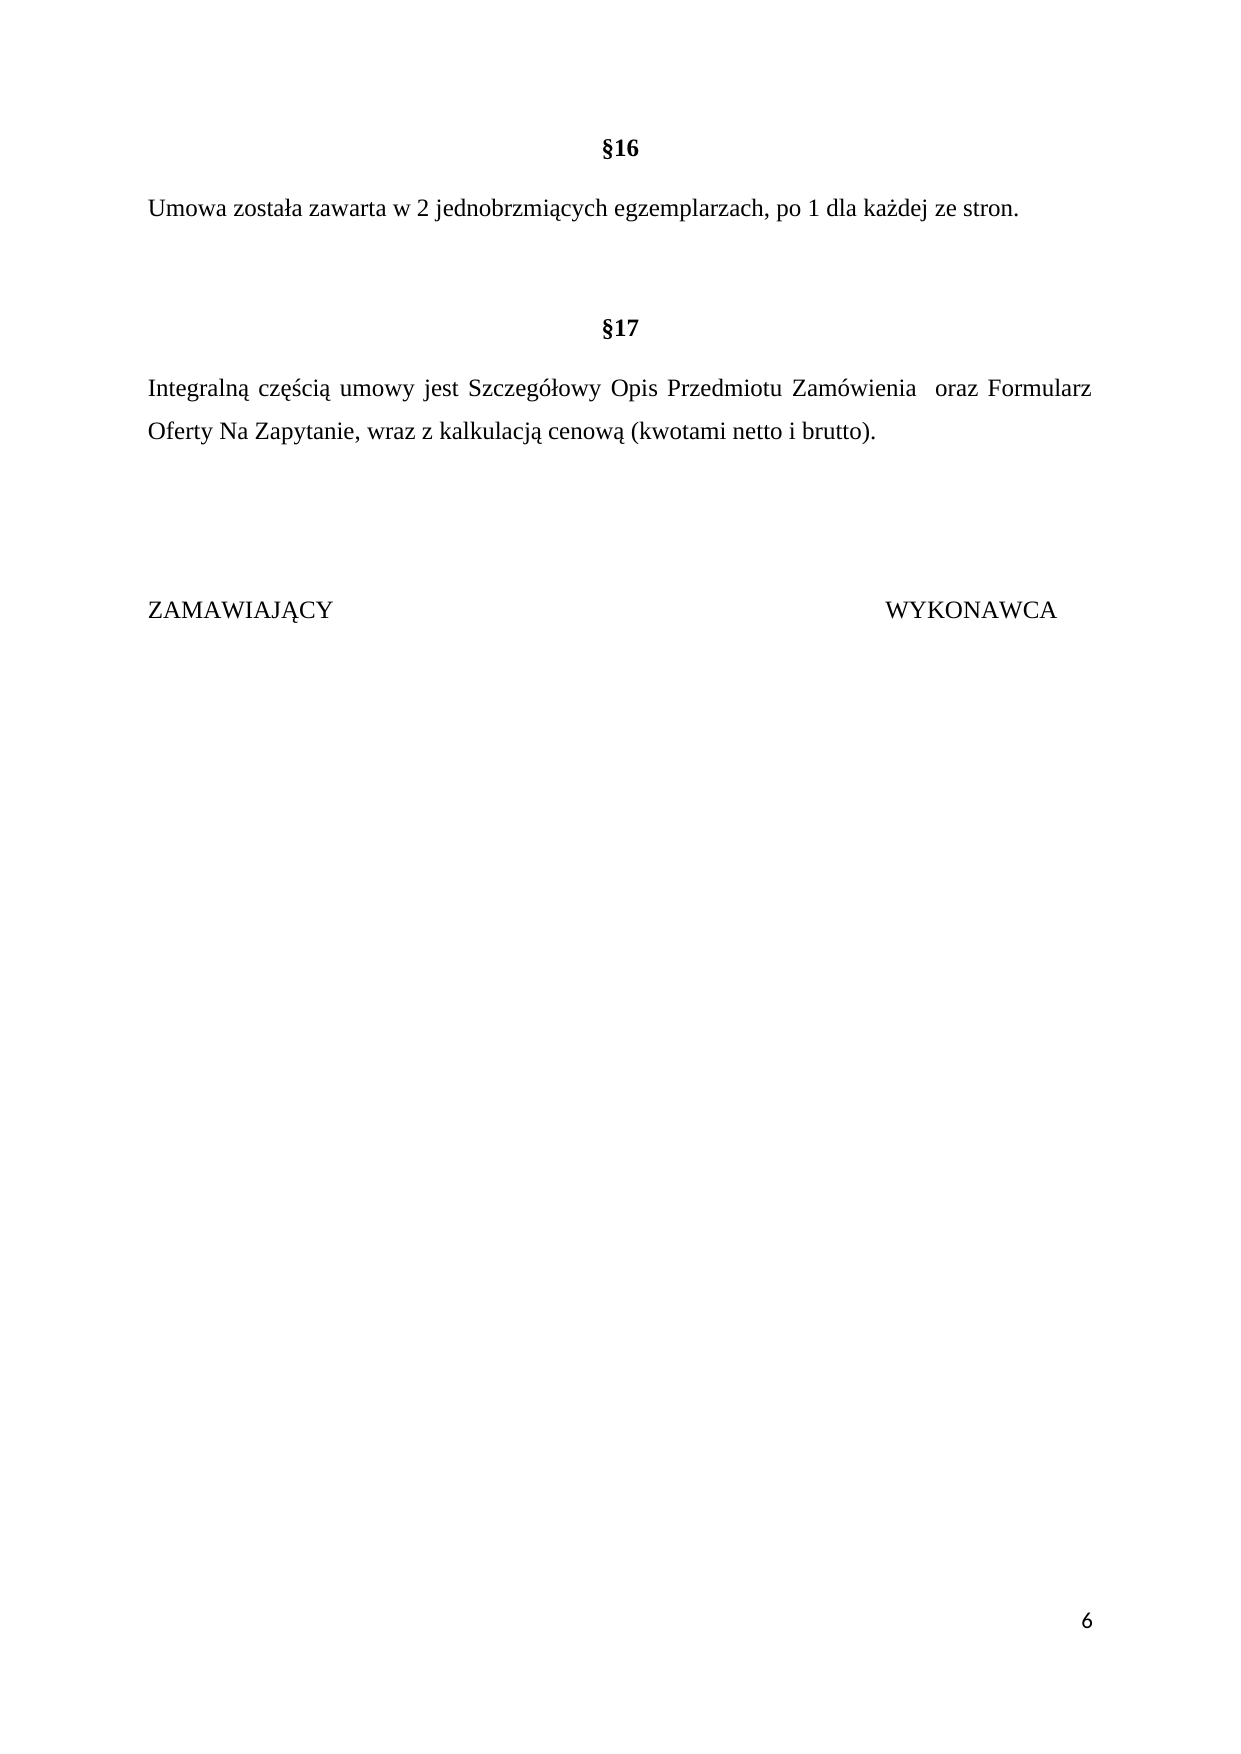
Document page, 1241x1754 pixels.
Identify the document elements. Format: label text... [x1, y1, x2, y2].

text ZAMAWIAJĄCY WYKONAWCA [148, 595, 1093, 667]
text Umowa została zawarta w 2 jednobrzmiących egzemplarzach, po 1 dla każdej ze stron. [148, 193, 1093, 222]
text §17 [148, 313, 1093, 342]
text §16 [148, 133, 1093, 162]
text Integralną częścią umowy jest Szczegółowy Opis Przedmiotu Zamówienia oraz Formularz Oferty Na Zapytanie, wraz z kalkulacją cenową (kwotami netto i brutto). [148, 373, 1093, 444]
